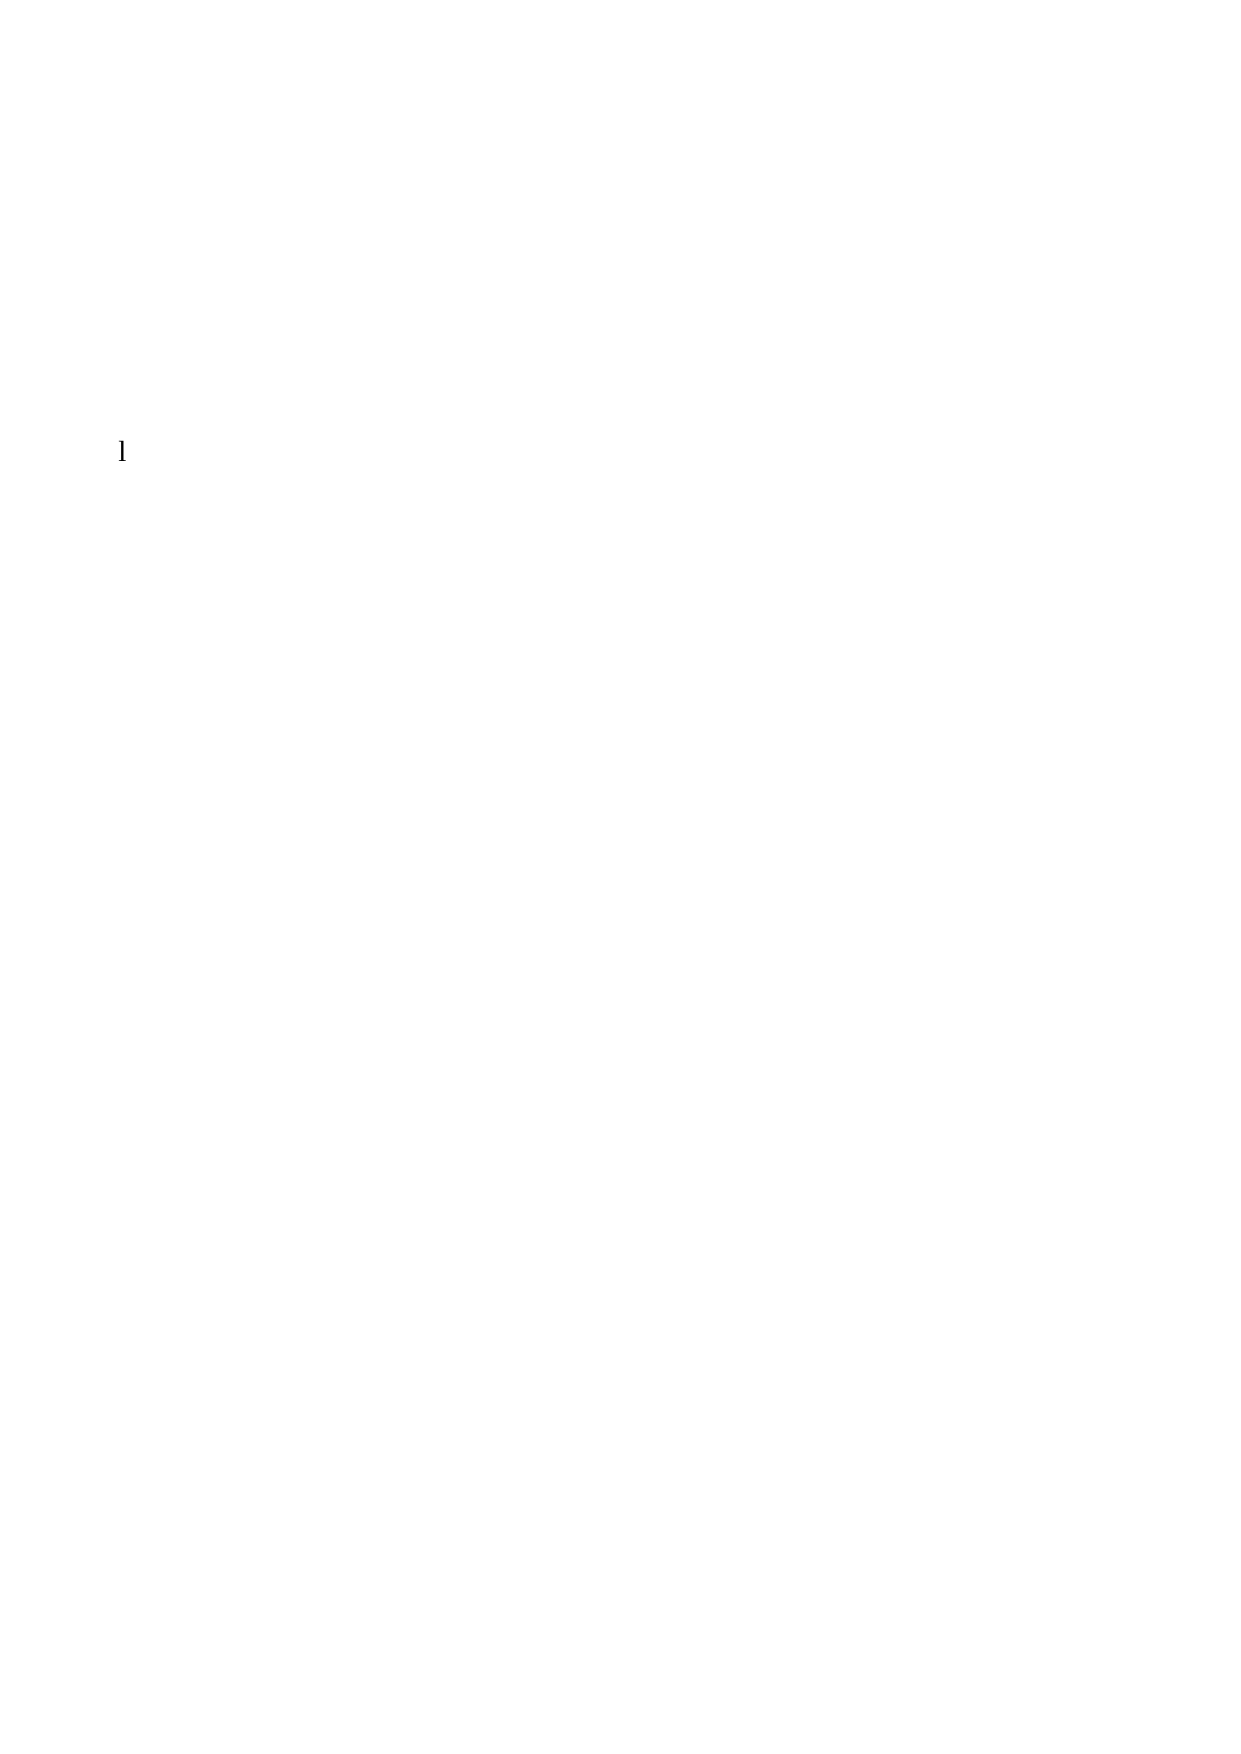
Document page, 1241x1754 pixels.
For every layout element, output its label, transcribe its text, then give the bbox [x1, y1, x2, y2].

text l [118, 434, 1122, 468]
